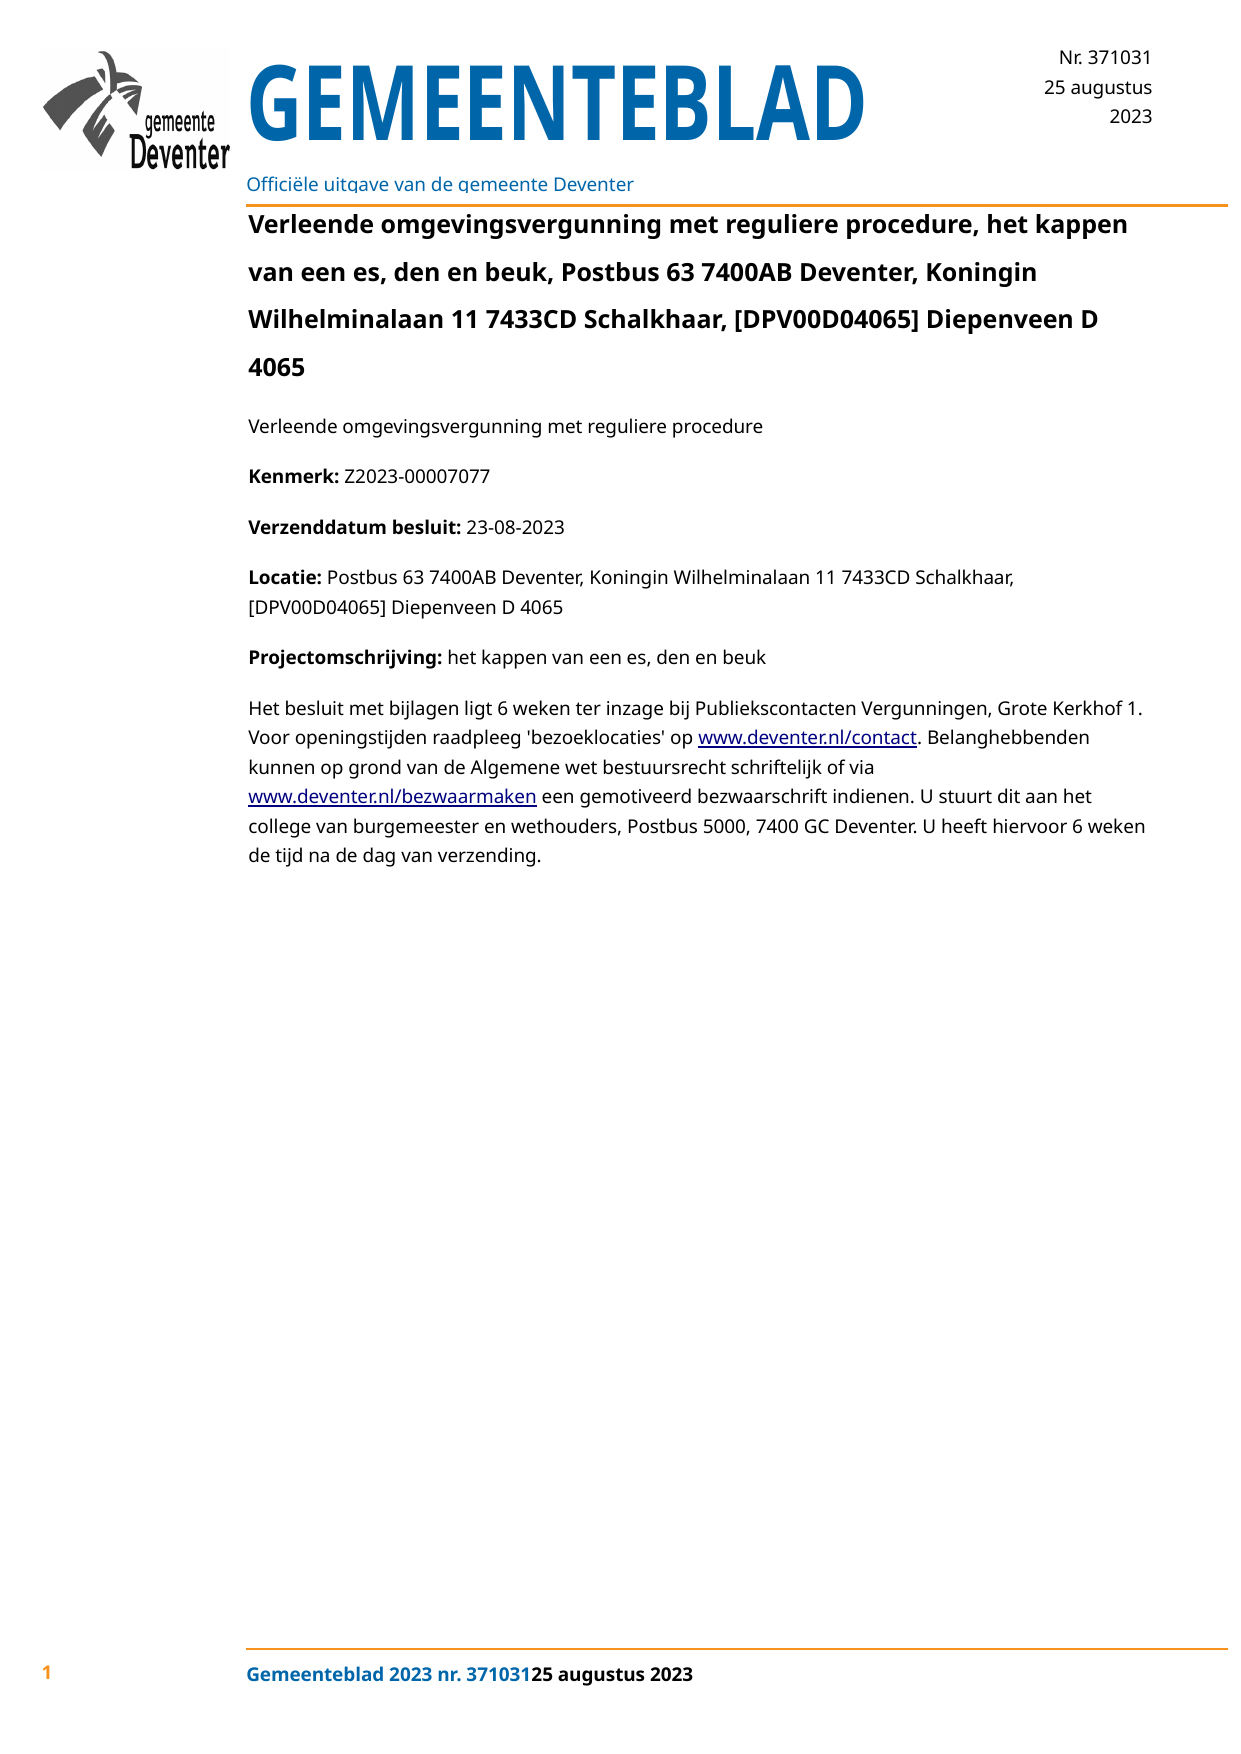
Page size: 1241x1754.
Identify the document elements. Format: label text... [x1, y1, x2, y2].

text Kenmerk: Z2023-00007077 [248, 463, 1152, 489]
text Verzenddatum besluit: 23-08-2023 [248, 514, 1152, 540]
text Verleende omgevingsvergunning met reguliere procedure [248, 413, 1152, 439]
text Locatie: Postbus 63 7400AB Deventer, Koningin Wilhelminalaan 11 7433CD Schalkhaar, [DPV00D04065] Diepenveen D 4065 [248, 564, 1152, 620]
text Verleende omgevingsvergunning met reguliere procedure, het kappen van een es, den en beuk, Postbus 63 7400AB Deventer, Koningin Wilhelminalaan 11 7433CD Schalkhaar, [DPV00D04065] Diepenveen D 4065 [248, 207, 1152, 384]
text Projectomschrijving: het kappen van een es, den en beuk [248, 644, 1152, 670]
picture [41, 47, 231, 172]
text Het besluit met bijlagen ligt 6 weken ter inzage bij Publiekscontacten Vergunningen, Grote Kerkhof 1. Voor openingstijden raadpleeg 'bezoeklocaties' op www.deventer.nl/contact. Belanghebbenden kunnen op grond van de Algemene wet bestuursrecht schriftelijk of via www.deventer.nl/bezwaarmaken een gemotiveerd bezwaarschrift indienen. U stuurt dit aan het college van burgemeester en wethouders, Postbus 5000, 7400 GC Deventer. U heeft hiervoor 6 weken de tijd na de dag van verzending. [248, 695, 1152, 868]
